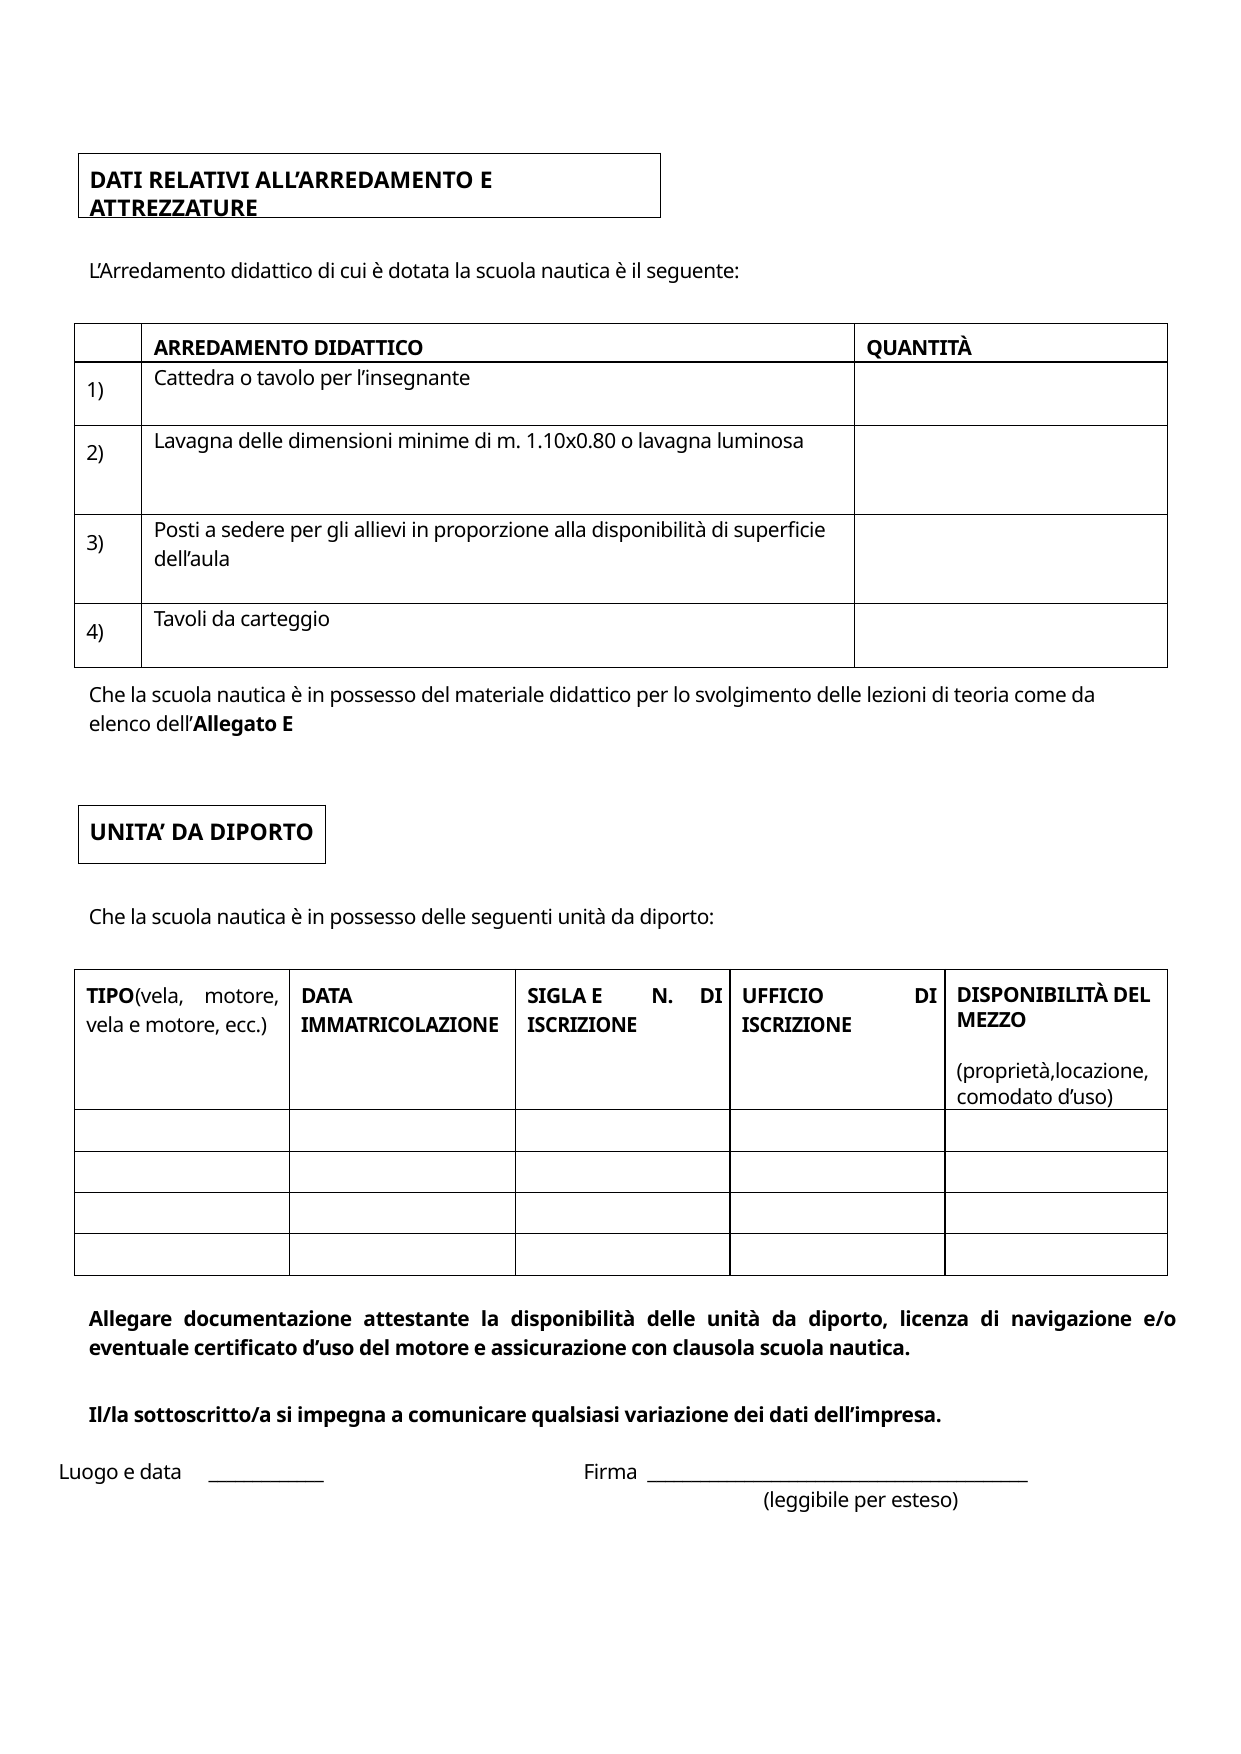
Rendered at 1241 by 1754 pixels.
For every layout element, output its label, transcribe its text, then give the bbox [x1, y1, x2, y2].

table_cell [75, 1152, 289, 1192]
table_cell [855, 426, 1167, 514]
table_cell [946, 1234, 1167, 1275]
table_cell [290, 1193, 515, 1233]
text L’Arredamento didattico di cui è dotata la scuola nautica è il seguente: [89, 257, 1178, 285]
table_cell [946, 1193, 1167, 1233]
text Firma ___________________________________________ [583, 1457, 1178, 1486]
table_cell [516, 1152, 729, 1192]
table_cell Cattedra o tavolo per l’insegnante [142, 363, 854, 425]
table_cell [946, 1152, 1167, 1192]
table_cell [516, 1110, 729, 1151]
table_cell [290, 1234, 515, 1275]
table_cell [731, 1234, 944, 1275]
table_cell [75, 1234, 289, 1275]
table_cell [731, 1110, 944, 1151]
text DATI RELATIVI ALL’ARREDAMENTO E ATTREZZATURE [89, 166, 660, 217]
table_header [75, 324, 141, 361]
table_header DI [685, 970, 729, 1109]
table_cell [855, 363, 1167, 425]
table_cell [855, 604, 1167, 667]
table_header N. [644, 970, 685, 1109]
table_cell [75, 1193, 289, 1233]
table_cell [946, 1110, 1167, 1151]
table_header TIPO(vela, motore, vela e motore, ecc.) [75, 970, 289, 1109]
table_cell [516, 1234, 729, 1275]
table_header UFFICIO ISCRIZIONE [731, 970, 882, 1109]
table_header DATA IMMATRICOLAZIONE [290, 970, 515, 1109]
text Luogo e data _____________ [58, 1457, 513, 1486]
text UNITA’ DA DIPORTO [89, 818, 325, 846]
table_cell 1) [75, 363, 141, 425]
text Il/la sottoscritto/a si impegna a comunicare qualsiasi variazione dei dati dell’impresa. [89, 1400, 1178, 1429]
table_cell Tavoli da carteggio [142, 604, 854, 667]
table_cell [290, 1110, 515, 1151]
table_cell Posti a sedere per gli allievi in proporzione alla disponibilità di superficie dell’aula [142, 515, 854, 603]
table_header DI [883, 970, 944, 1109]
table_header QUANTITÀ [855, 324, 1167, 361]
table_header ARREDAMENTO DIDATTICO [142, 324, 854, 361]
table_header DISPONIBILITÀ DEL MEZZO (proprietà,locazione, comodato d’uso) [946, 970, 1167, 1109]
table_cell [75, 1110, 289, 1151]
text Che la scuola nautica è in possesso delle seguenti unità da diporto: [89, 902, 1178, 931]
table_cell Lavagna delle dimensioni minime di m. 1.10x0.80 o lavagna luminosa [142, 426, 854, 514]
text Che la scuola nautica è in possesso del materiale didattico per lo svolgimento delle lezioni di teoria come da elenco dell’Allegato E [89, 680, 1149, 737]
table_cell [731, 1152, 944, 1192]
table_cell [516, 1193, 729, 1233]
table_cell 3) [75, 515, 141, 603]
table_cell [731, 1193, 944, 1233]
table_cell 2) [75, 426, 141, 514]
text (leggibile per esteso) [583, 1486, 1178, 1514]
subtitle Allegare documentazione attestante la disponibilità delle unità da diporto, licenza di navigazione e/o eventuale certificato d’uso del motore e assicurazione con clausola scuola nautica. [89, 1304, 1178, 1361]
table_cell [290, 1152, 515, 1192]
table_cell 4) [75, 604, 141, 667]
table_cell [855, 515, 1167, 603]
table_header SIGLA E ISCRIZIONE [516, 970, 643, 1109]
